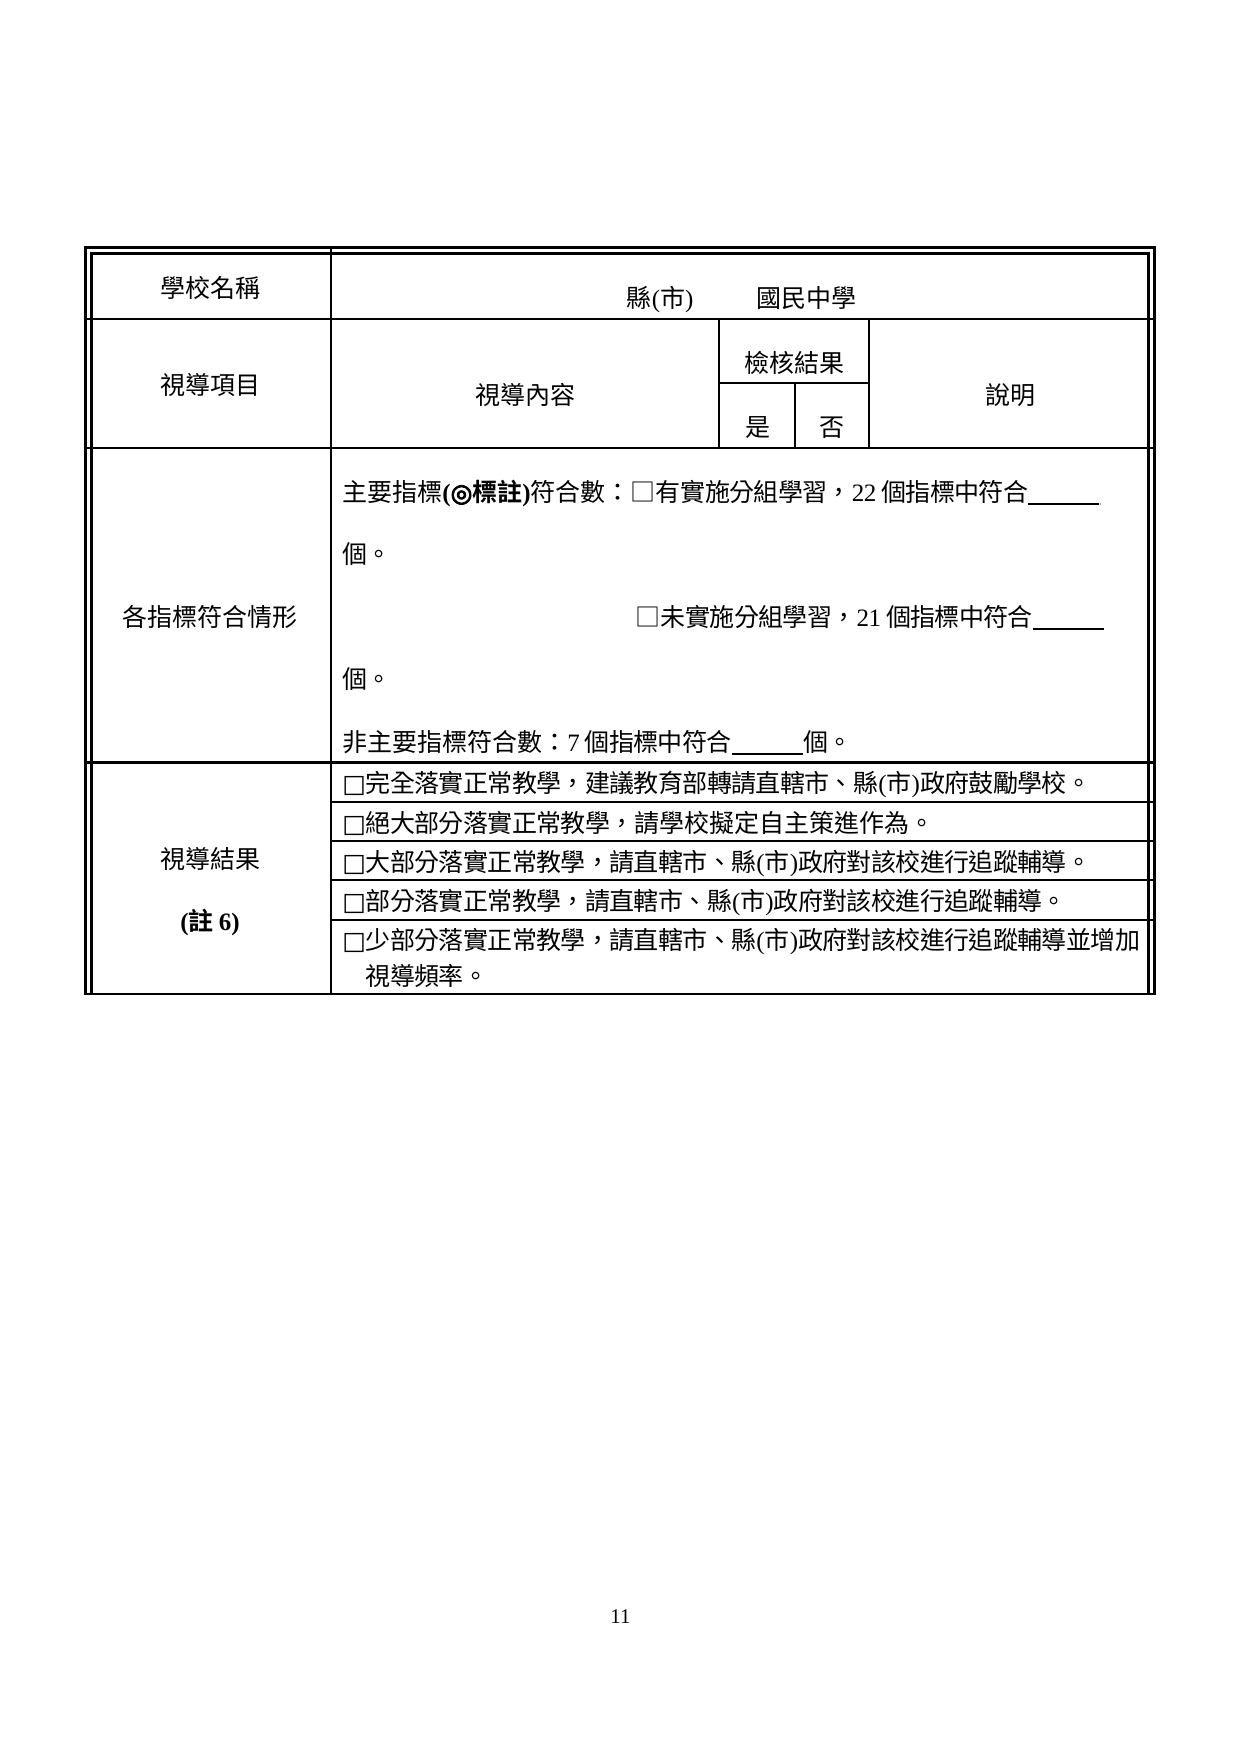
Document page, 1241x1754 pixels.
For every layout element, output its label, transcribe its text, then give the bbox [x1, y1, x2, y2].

table_cell □大部分落實正常教學，請直轄市、縣(市)政府對該校進行追蹤輔導。 [332, 842, 1147, 879]
table_cell 否 [796, 384, 868, 447]
table_cell 主要指標(◎標註)符合數：□有實施分組學習，22個指標中符合 個。 □未實施分組學習，21個指標中符合 個。 非主要指標符合數：7個指標中符合 個。 [332, 449, 1147, 761]
table_cell 檢核結果 [720, 320, 868, 382]
table_cell □絕大部分落實正常教學，請學校擬定自主策進作為。 [332, 803, 1147, 840]
table_cell □少部分落實正常教學，請直轄市、縣(市)政府對該校進行追蹤輔導並增加視導頻率。 [332, 921, 1147, 993]
table_header 縣(市) 國民中學 [332, 249, 1152, 318]
table_cell 各指標符合情形 [93, 449, 330, 761]
table_cell □部分落實正常教學，請直轄市、縣(市)政府對該校進行追蹤輔導。 [332, 881, 1147, 918]
table_cell 是 [720, 384, 794, 447]
table_cell 視導內容 [332, 320, 718, 447]
table_cell 視導項目 [93, 320, 330, 447]
table_cell □完全落實正常教學，建議教育部轉請直轄市、縣(市)政府鼓勵學校。 [332, 764, 1147, 801]
table_cell 說明 [870, 320, 1147, 447]
table_header 學校名稱 [89, 249, 330, 318]
table_cell 視導結果 (註6) [93, 764, 330, 993]
